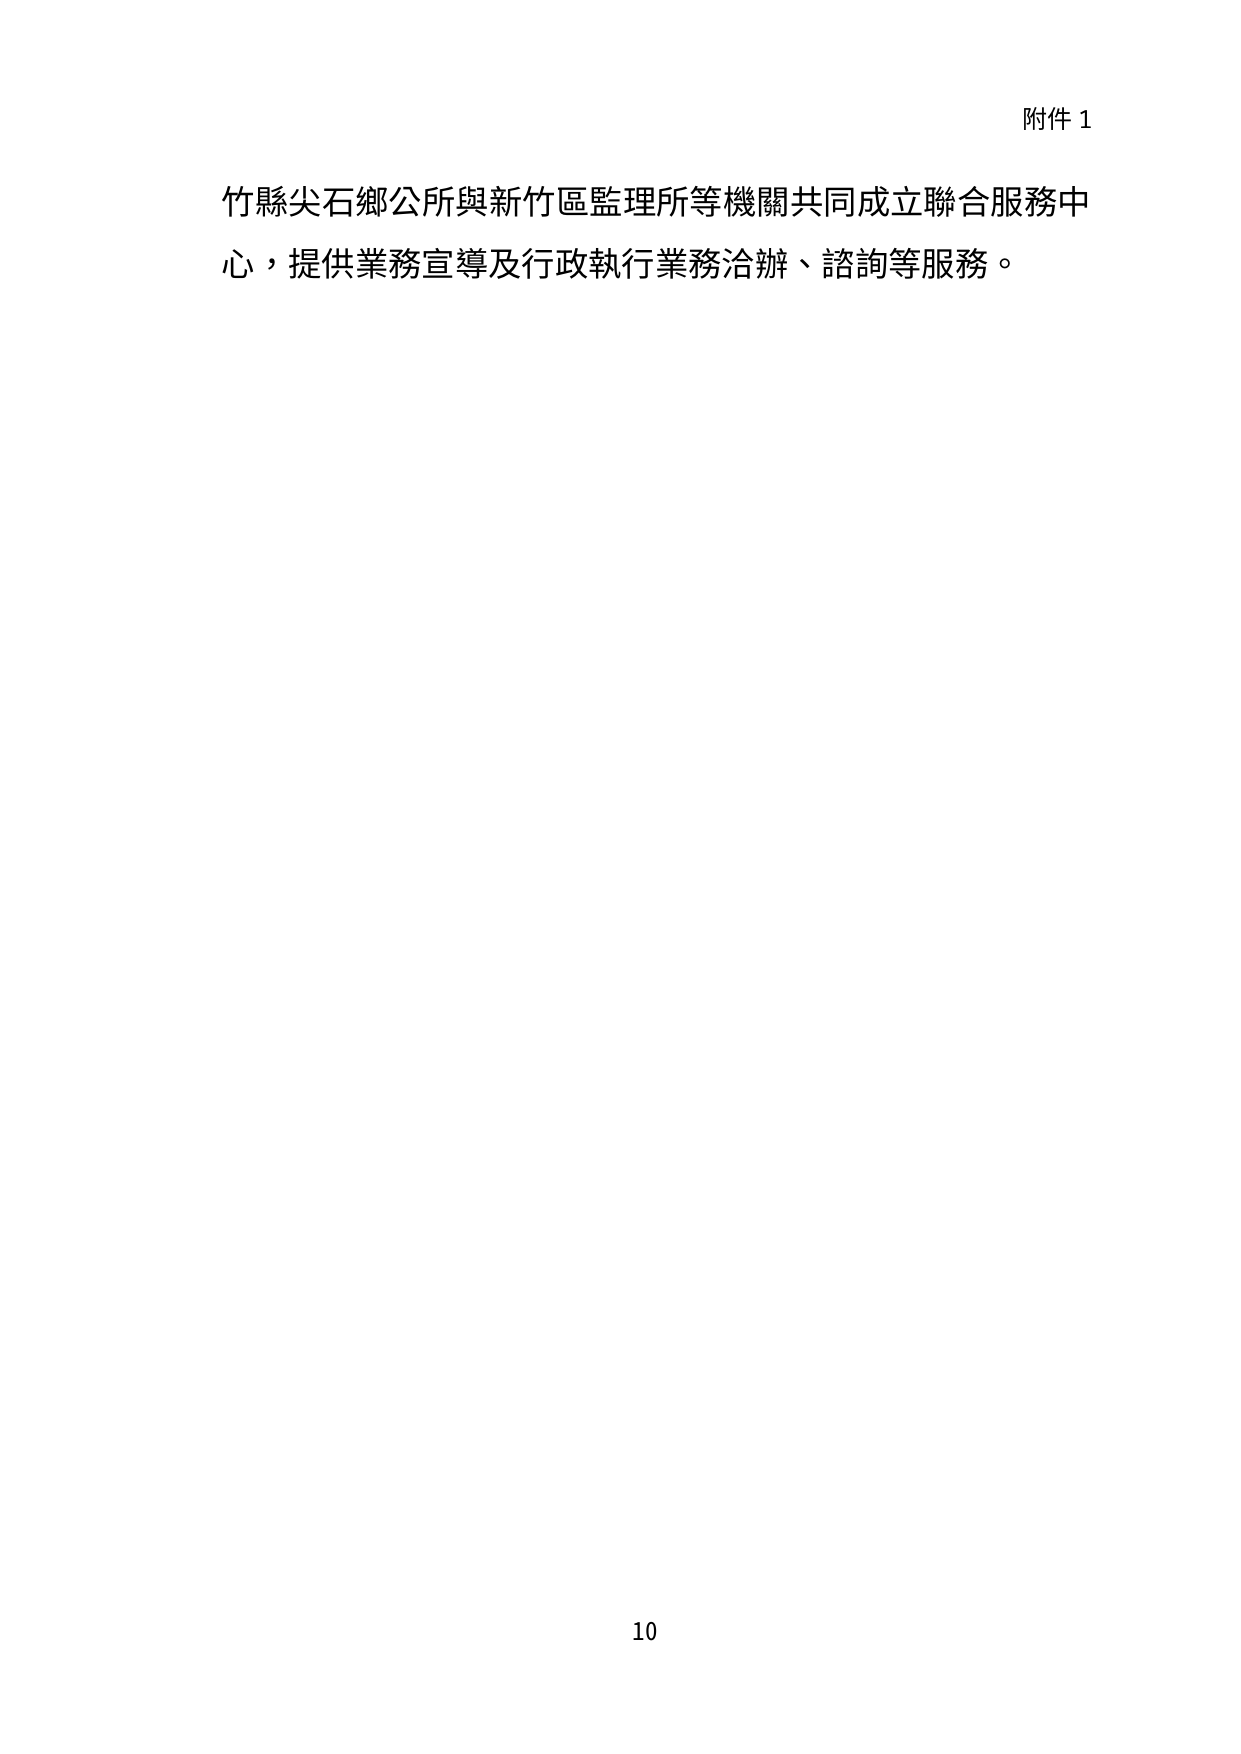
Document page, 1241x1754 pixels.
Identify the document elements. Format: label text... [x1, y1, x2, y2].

text 竹縣尖石鄉公所與新竹區監理所等機關共同成立聯合服務中心，提供業務宣導及行政執行業務洽辦、諮詢等服務。 [222, 158, 1092, 283]
